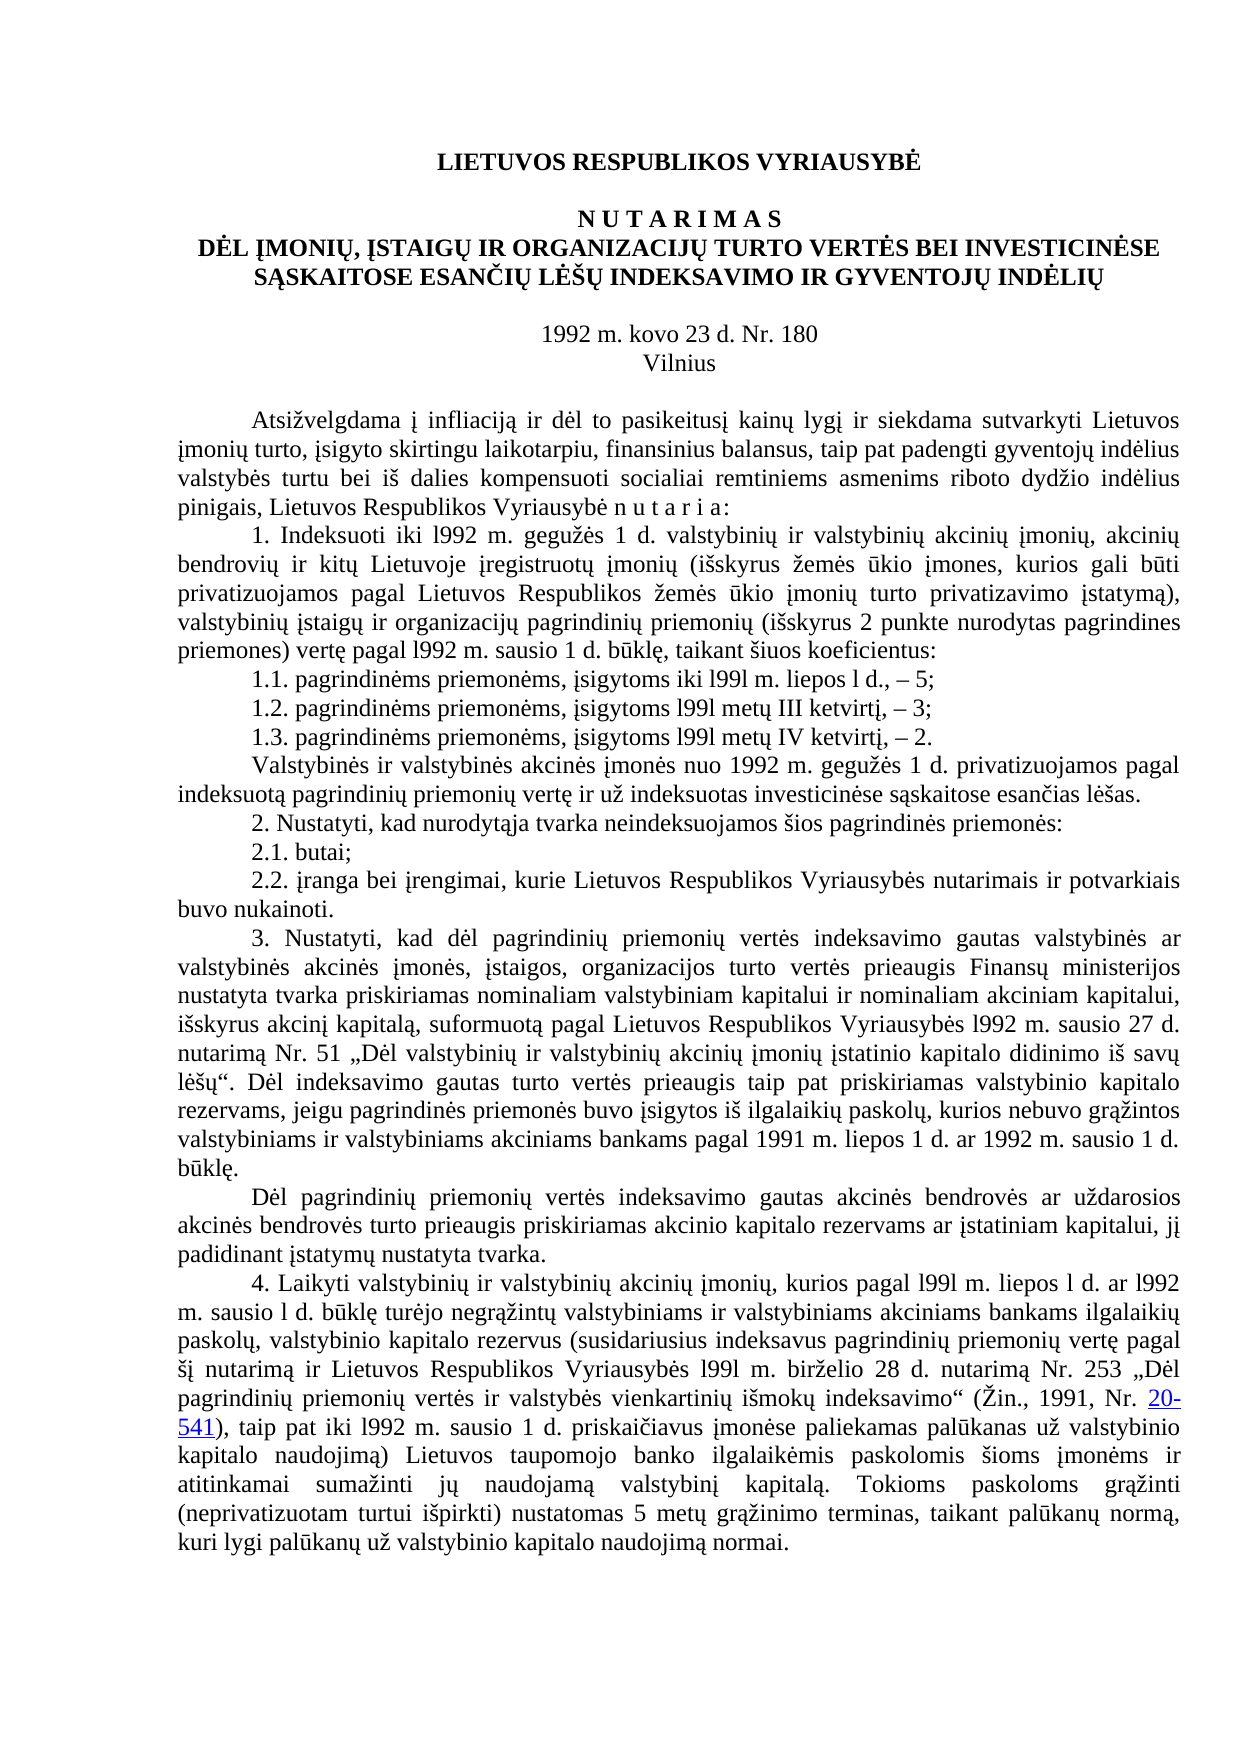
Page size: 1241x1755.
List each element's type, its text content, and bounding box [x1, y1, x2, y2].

text Vilnius [177, 348, 1181, 377]
text 1.3. pagrindinėms priemonėms, įsigytoms l99l metų IV ketvirtį, – 2. [177, 722, 1181, 751]
text DĖL ĮMONIŲ, ĮSTAIGŲ IR ORGANIZACIJŲ TURTO VERTĖS BEI INVESTICINĖSE SĄSKAITOSE ESANČIŲ LĖŠŲ INDEKSAVIMO IR GYVENTOJŲ INDĖLIŲ [177, 233, 1181, 291]
text 2.1. butai; [177, 837, 1181, 866]
text 4. Laikyti valstybinių ir valstybinių akcinių įmonių, kurios pagal l99l m. liepos l d. ar l992 m. sausio l d. būklę turėjo negrąžintų valstybiniams ir valstybiniams akciniams bankams ilgalaikių paskolų, valstybinio kapitalo rezervus (susidariusius indeksavus pagrindinių priemonių vertę pagal šį nutarimą ir Lietuvos Respublikos Vyriausybės l99l m. birželio 28 d. nutarimą Nr. 253 „Dėl pagrindinių priemonių vertės ir valstybės vienkartinių išmokų indeksavimo“ (Žin., 1991, Nr. 20-541), taip pat iki l992 m. sausio 1 d. priskaičiavus įmonėse paliekamas palūkanas už valstybinio kapitalo naudojimą) Lietuvos taupomojo banko ilgalaikėmis paskolomis šioms įmonėms ir atitinkamai sumažinti jų naudojamą valstybinį kapitalą. Tokioms paskoloms grąžinti (neprivatizuotam turtui išpirkti) nustatomas 5 metų grąžinimo terminas, taikant palūkanų normą, kuri lygi palūkanų už valstybinio kapitalo naudojimą normai. [177, 1268, 1181, 1556]
text 2.2. įranga bei įrengimai, kurie Lietuvos Respublikos Vyriausybės nutarimais ir potvarkiais buvo nukainoti. [177, 866, 1181, 923]
text LIETUVOS RESPUBLIKOS VYRIAUSYBĖ [177, 147, 1181, 176]
text Dėl pagrindinių priemonių vertės indeksavimo gautas akcinės bendrovės ar uždarosios akcinės bendrovės turto prieaugis priskiriamas akcinio kapitalo rezervams ar įstatiniam kapitalui, jį padidinant įstatymų nustatyta tvarka. [177, 1182, 1181, 1268]
text 1. Indeksuoti iki l992 m. gegužės 1 d. valstybinių ir valstybinių akcinių įmonių, akcinių bendrovių ir kitų Lietuvoje įregistruotų įmonių (išskyrus žemės ūkio įmones, kurios gali būti privatizuojamos pagal Lietuvos Respublikos žemės ūkio įmonių turto privatizavimo įstatymą), valstybinių įstaigų ir organizacijų pagrindinių priemonių (išskyrus 2 punkte nurodytas pagrindines priemones) vertę pagal l992 m. sausio 1 d. būklę, taikant šiuos koeficientus: [177, 521, 1181, 664]
text N U T A R I M A S [177, 204, 1181, 233]
text 1.1. pagrindinėms priemonėms, įsigytoms iki l99l m. liepos l d., – 5; [177, 664, 1181, 693]
text 3. Nustatyti, kad dėl pagrindinių priemonių vertės indeksavimo gautas valstybinės ar valstybinės akcinės įmonės, įstaigos, organizacijos turto vertės prieaugis Finansų ministerijos nustatyta tvarka priskiriamas nominaliam valstybiniam kapitalui ir nominaliam akciniam kapitalui, išskyrus akcinį kapitalą, suformuotą pagal Lietuvos Respublikos Vyriausybės l992 m. sausio 27 d. nutarimą Nr. 51 „Dėl valstybinių ir valstybinių akcinių įmonių įstatinio kapitalo didinimo iš savų lėšų“. Dėl indeksavimo gautas turto vertės prieaugis taip pat priskiriamas valstybinio kapitalo rezervams, jeigu pagrindinės priemonės buvo įsigytos iš ilgalaikių paskolų, kurios nebuvo grąžintos valstybiniams ir valstybiniams akciniams bankams pagal 1991 m. liepos 1 d. ar 1992 m. sausio 1 d. būklę. [177, 923, 1181, 1182]
text 2. Nustatyti, kad nurodytąja tvarka neindeksuojamos šios pagrindinės priemonės: [177, 808, 1181, 837]
text Atsižvelgdama į infliaciją ir dėl to pasikeitusį kainų lygį ir siekdama sutvarkyti Lietuvos įmonių turto, įsigyto skirtingu laikotarpiu, finansinius balansus, taip pat padengti gyventojų indėlius valstybės turtu bei iš dalies kompensuoti socialiai remtiniems asmenims riboto dydžio indėlius pinigais, Lietuvos Respublikos Vyriausybė nutaria: [177, 406, 1181, 521]
text Valstybinės ir valstybinės akcinės įmonės nuo 1992 m. gegužės 1 d. privatizuojamos pagal indeksuotą pagrindinių priemonių vertę ir už indeksuotas investicinėse sąskaitose esančias lėšas. [177, 751, 1181, 808]
text 1992 m. kovo 23 d. Nr. 180 [177, 319, 1181, 348]
text 1.2. pagrindinėms priemonėms, įsigytoms l99l metų III ketvirtį, – 3; [177, 693, 1181, 722]
